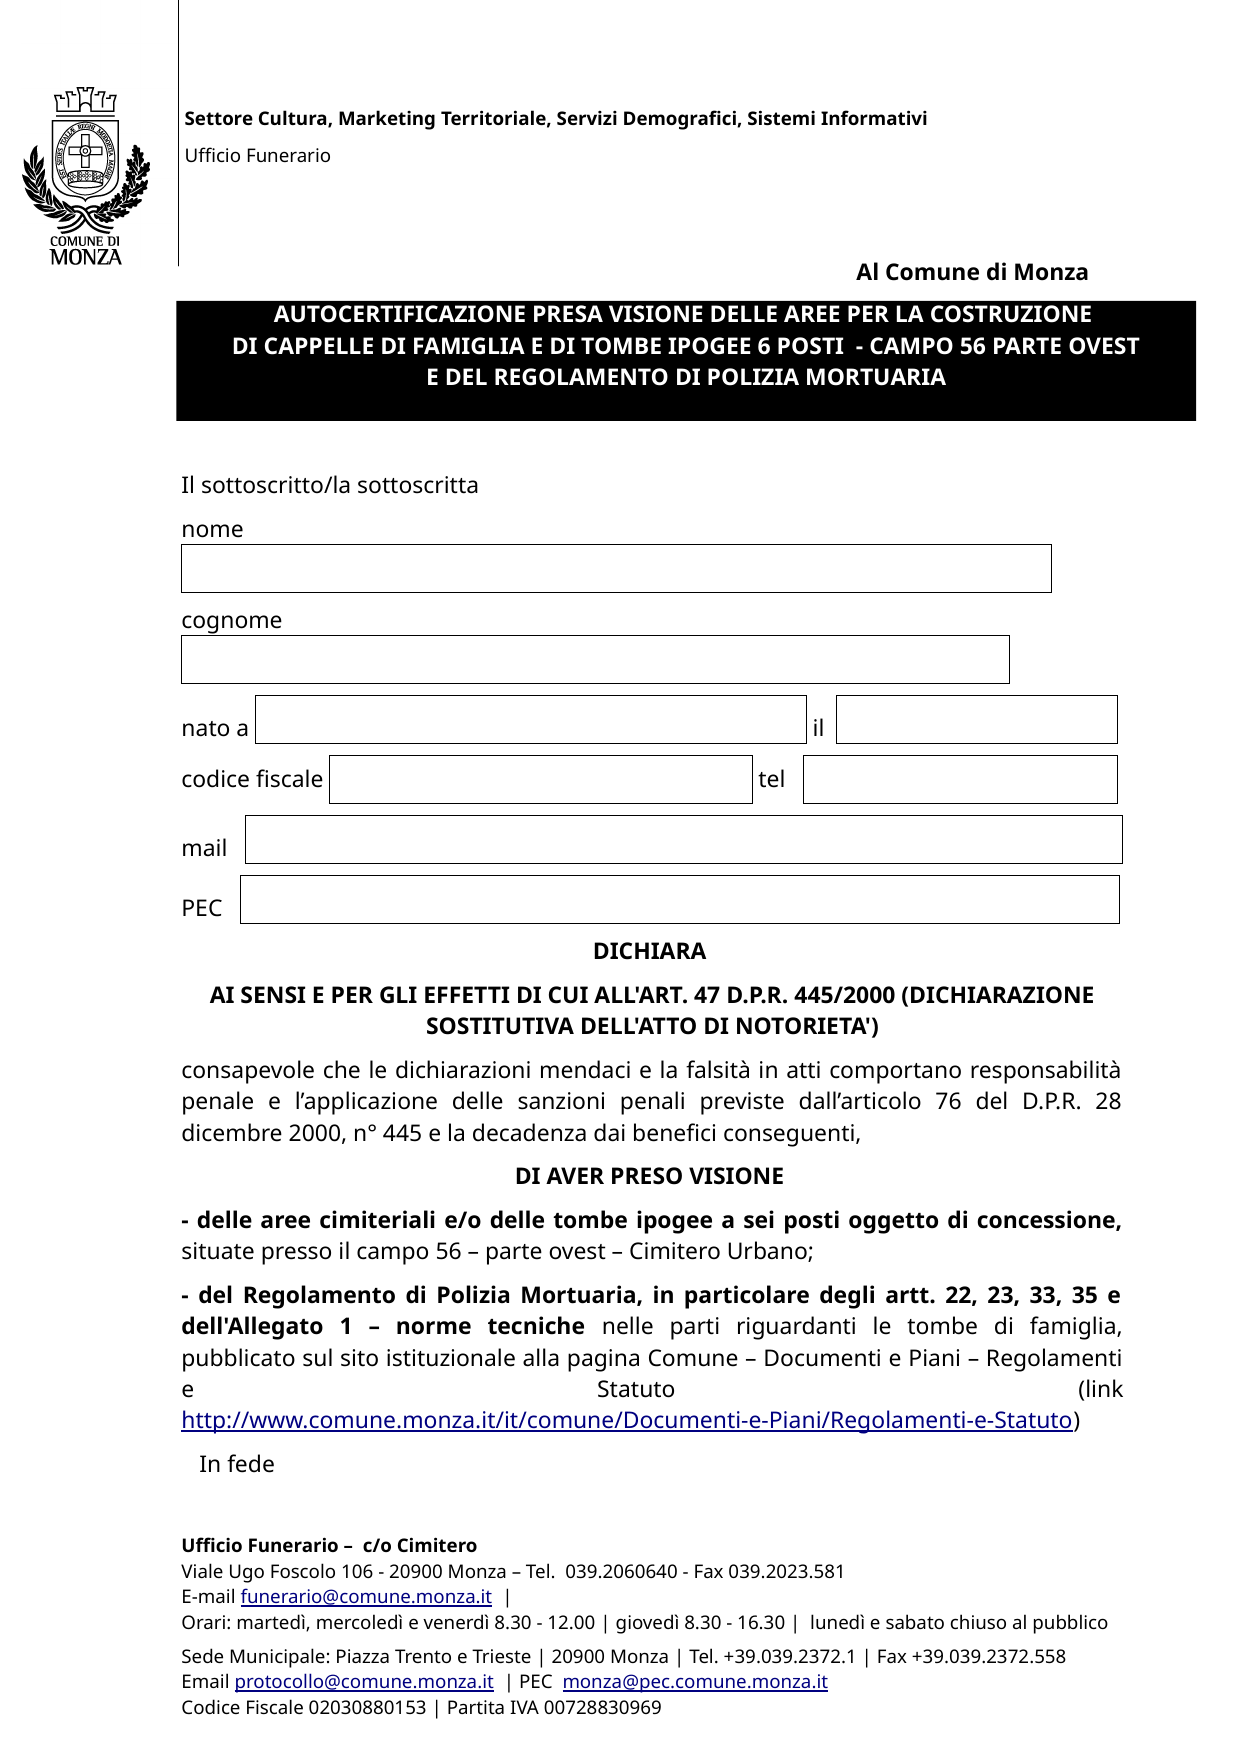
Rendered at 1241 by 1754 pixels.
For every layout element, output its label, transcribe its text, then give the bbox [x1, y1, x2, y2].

text consapevole che le dichiarazioni mendaci e la falsità in atti comportano responsabilità penale e l’applicazione delle sanzioni penali previste dall’articolo 76 del D.P.R. 28 dicembre 2000, n° 445 e la decadenza dai benefici conseguenti, [181, 1054, 1123, 1148]
text Il sottoscritto/la sottoscritta [181, 469, 1123, 501]
text - del Regolamento di Polizia Mortuaria, in particolare degli artt. 22, 23, 33, 35 e dell'Allegato 1 – norme tecniche nelle parti riguardanti le tombe di famiglia, pubblicato sul sito istituzionale alla pagina Comune – Documenti e Piani – Regolamenti e Statuto (link http://www.comune.monza.it/it/comune/Documenti-e-Piani/Regolamenti-e-Statuto) [181, 1279, 1123, 1435]
text codice fiscale [181, 755, 329, 803]
text DICHIARA [181, 935, 1123, 966]
text - delle aree cimiteriali e/o delle tombe ipogee a sei posti oggetto di concessione, situate presso il campo 56 – parte ovest – Cimitero Urbano; [181, 1204, 1123, 1266]
text DI AVER PRESO VISIONE [181, 1160, 1123, 1191]
text nato a [181, 695, 255, 743]
text nome [181, 513, 1123, 592]
text AI SENSI E PER GLI EFFETTI DI CUI ALL'ART. 47 D.P.R. 445/2000 (DICHIARAZIONE SOSTITUTIVA DELL'ATTO DI NOTORIETA') [181, 979, 1123, 1041]
text [1118, 695, 1123, 743]
text Al Comune di Monza [181, 256, 1123, 287]
text mail [181, 815, 245, 863]
text il [807, 695, 836, 743]
text cognome [181, 604, 1123, 683]
text In fede [181, 1448, 1123, 1479]
text tel [753, 755, 803, 803]
text PEC [181, 875, 240, 923]
picture [20, 0, 181, 268]
